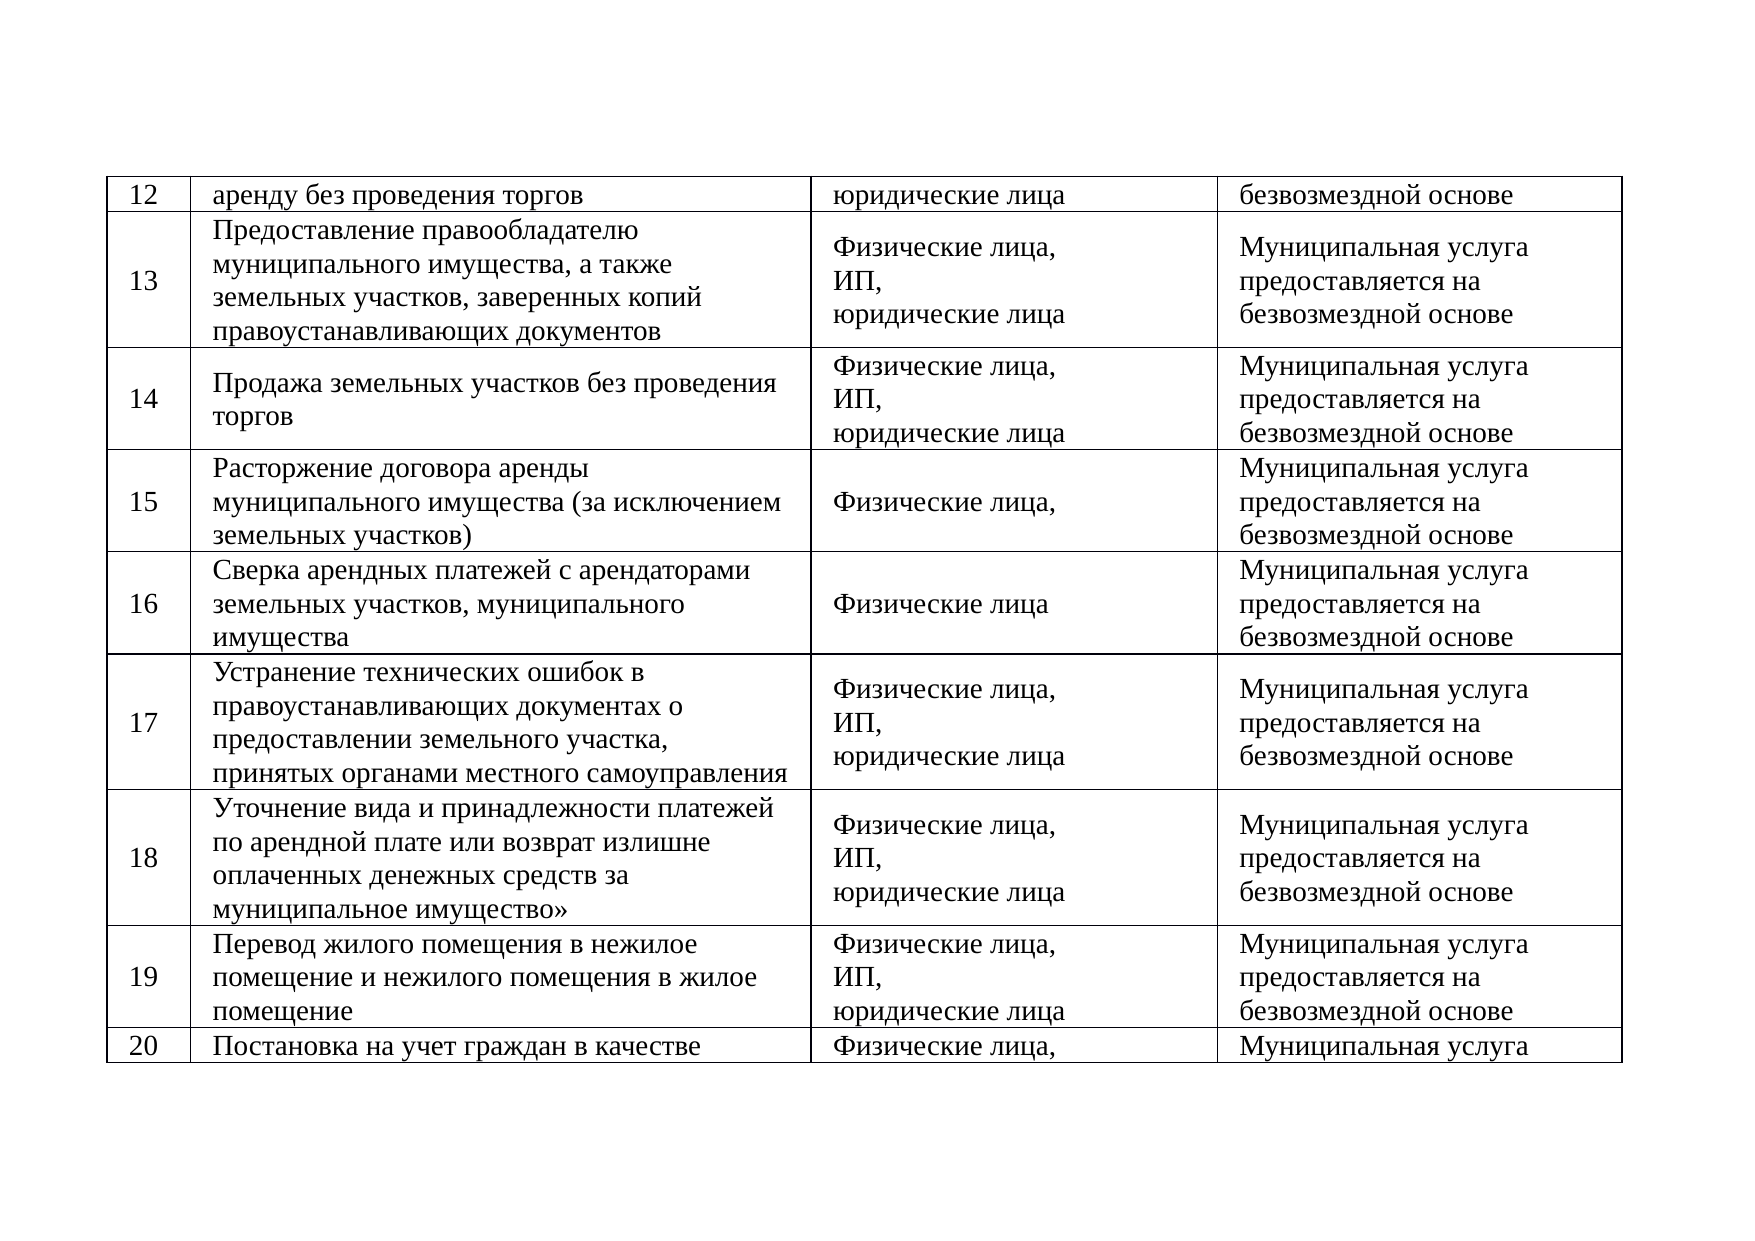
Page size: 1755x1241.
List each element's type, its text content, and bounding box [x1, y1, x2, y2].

table_cell Перевод жилого помещения в нежилое помещение и нежилого помещения в жилое помещение [191, 926, 810, 1027]
table_cell 20 [108, 1028, 190, 1062]
table_cell Расторжение договора аренды муниципального имущества (за исключением земельных участков) [191, 450, 810, 551]
table_cell 18 [108, 790, 190, 924]
table_cell Муниципальная услуга предоставляется на безвозмездной основе [1218, 926, 1621, 1027]
table_cell Муниципальная услуга предоставляется на безвозмездной основе [1218, 655, 1621, 789]
table_cell 15 [108, 450, 190, 551]
table_cell 12 [108, 177, 190, 211]
table_cell Физические лица, ИП, юридические лица [812, 348, 1217, 449]
table_cell 16 [108, 552, 190, 653]
table_cell 14 [108, 348, 190, 449]
table_cell Физические лица, [812, 1028, 1217, 1062]
table_cell Муниципальная услуга предоставляется на безвозмездной основе [1218, 552, 1621, 653]
table_cell Муниципальная услуга предоставляется на безвозмездной основе [1218, 348, 1621, 449]
table_cell 19 [108, 926, 190, 1027]
table_cell Муниципальная услуга предоставляется на безвозмездной основе [1218, 450, 1621, 551]
table_cell Физические лица [812, 552, 1217, 653]
table_cell Физические лица, ИП, юридические лица [812, 655, 1217, 789]
table_cell Физические лица, [812, 450, 1217, 551]
table_cell безвозмездной основе [1218, 177, 1621, 211]
table_cell Физические лица, ИП, юридические лица [812, 790, 1217, 924]
table_cell Продажа земельных участков без проведения торгов [191, 348, 810, 449]
table_cell Муниципальная услуга предоставляется на безвозмездной основе [1218, 212, 1621, 346]
table_cell Постановка на учет граждан в качестве [191, 1028, 810, 1062]
table_cell Предоставление правообладателю муниципального имущества, а также земельных участков, заверенных копий правоустанавливающих документов [191, 212, 810, 346]
table_cell юридические лица [812, 177, 1217, 211]
table_cell аренду без проведения торгов [191, 177, 810, 211]
table_cell Физические лица, ИП, юридические лица [812, 926, 1217, 1027]
table_cell Сверка арендных платежей с арендаторами земельных участков, муниципального имущества [191, 552, 810, 653]
table_cell 13 [108, 212, 190, 346]
table_cell Физические лица, ИП, юридические лица [812, 212, 1217, 346]
table_cell Уточнение вида и принадлежности платежей по арендной плате или возврат излишне оплаченных денежных средств за муниципальное имущество» [191, 790, 810, 924]
table_cell 17 [108, 655, 190, 789]
table_cell Устранение технических ошибок в правоустанавливающих документах о предоставлении земельного участка, принятых органами местного самоуправления [191, 655, 810, 789]
table_cell Муниципальная услуга предоставляется на безвозмездной основе [1218, 790, 1621, 924]
table_cell Муниципальная услуга [1218, 1028, 1621, 1062]
